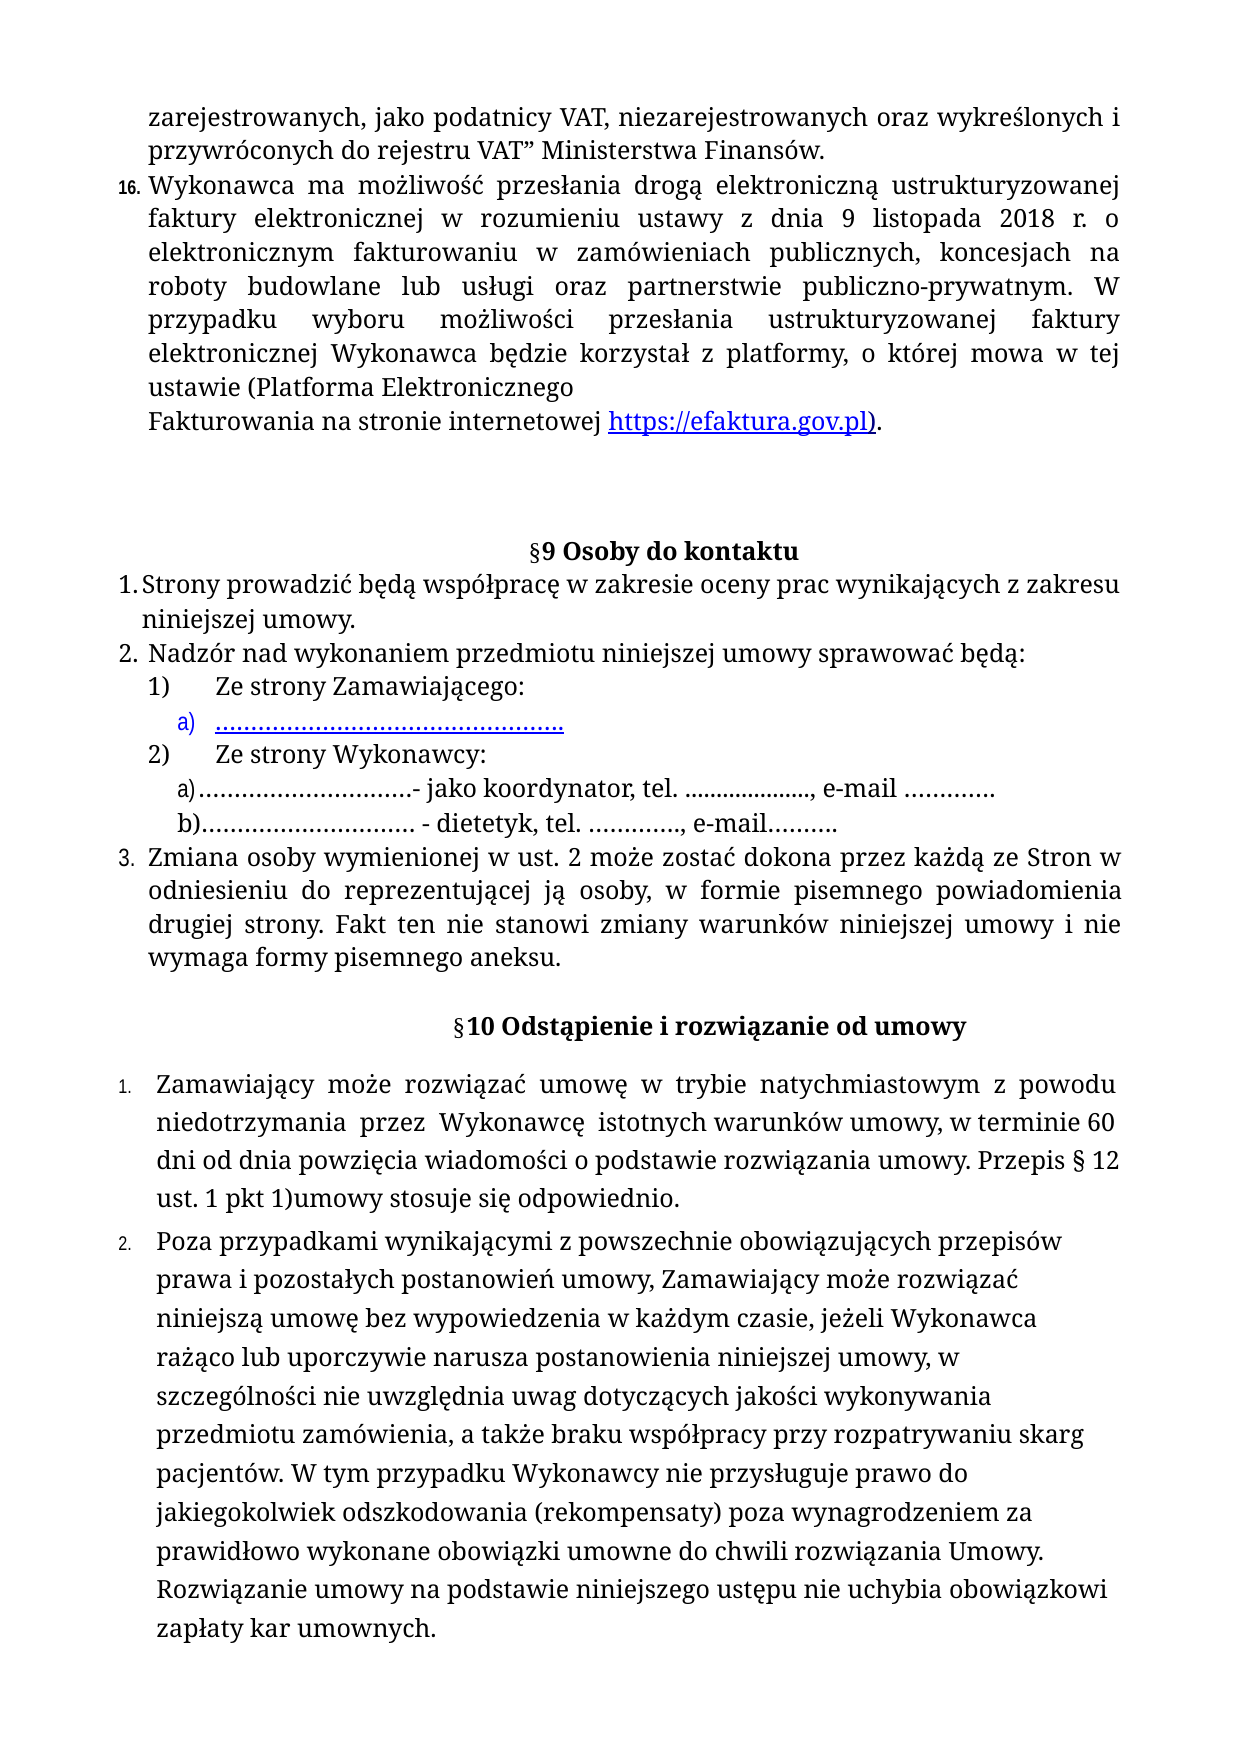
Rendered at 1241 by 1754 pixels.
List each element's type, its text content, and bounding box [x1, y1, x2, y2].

list 10 Odstąpienie i rozwiązanie od umowy [452, 1008, 1123, 1042]
list Wykonawca ma możliwość przesłania drogą elektroniczną ustrukturyzowanej faktury elektronicznej w rozumieniu ustawy z dnia 9 listopada 2018 r. o elektronicznym fakturowaniu w zamówieniach publicznych, koncesjach na roboty budowlane lub usługi oraz partnerstwie publiczno-prywatnym. W przypadku wyboru możliwości przesłania ustrukturyzowanej faktury elektronicznej Wykonawca będzie korzystał z platformy, o której mowa w tej ustawie (Platforma Elektronicznego [118, 167, 1121, 403]
list Zamawiający może rozwiązać umowę w trybie natychmiastowym z powodu niedotrzymania przez Wykonawcę istotnych warunków umowy, w terminie 60 dni od dnia powzięcia wiadomości o podstawie rozwiązania umowy. Przepis § 12 ust. 1 pkt 1)umowy stosuje się odpowiednio. [118, 1067, 1121, 1215]
list Ze strony Wykonawcy: [147, 737, 1123, 771]
list 9 Osoby do kontaktu [528, 533, 1123, 567]
list …………………………………………. [177, 703, 1123, 737]
list …………………………- jako koordynator, tel. ...................., e-mail …………. [177, 771, 1123, 805]
list Ze strony Zamawiającego: [147, 669, 1123, 703]
list Zmiana osoby wymienionej w ust. 2 może zostać dokona przez każdą ze Stron w odniesieniu do reprezentującej ją osoby, w formie pisemnego powiadomienia drugiej strony. Fakt ten nie stanowi zmiany warunków niniejszej umowy i nie wymaga formy pisemnego aneksu. [118, 839, 1123, 974]
text Fakturowania na stronie internetowej https://efaktura.gov.pl). [148, 404, 1123, 438]
text b)………………………… - dietetyk, tel. …………., e-mail………. [177, 805, 1123, 839]
list zarejestrowanych, jako podatnicy VAT, niezarejestrowanych oraz wykreślonych i przywróconych do rejestru VAT” Ministerstwa Finansów. [118, 100, 1121, 167]
list Nadzór nad wykonaniem przedmiotu niniejszej umowy sprawować będą: [118, 635, 1123, 669]
list Poza przypadkami wynikającymi z powszechnie obowiązujących przepisów prawa i pozostałych postanowień umowy, Zamawiający może rozwiązać niniejszą umowę bez wypowiedzenia w każdym czasie, jeżeli Wykonawca rażąco lub uporczywie narusza postanowienia niniejszej umowy, w szczególności nie uwzględnia uwag dotyczących jakości wykonywania przedmiotu zamówienia, a także braku współpracy przy rozpatrywaniu skarg pacjentów. W tym przypadku Wykonawcy nie przysługuje prawo do jakiegokolwiek odszkodowania (rekompensaty) poza wynagrodzeniem za prawidłowo wykonane obowiązki umowne do chwili rozwiązania Umowy. Rozwiązanie umowy na podstawie niniejszego ustępu nie uchybia obowiązkowi zapłaty kar umownych. [118, 1223, 1119, 1645]
list Strony prowadzić będą współpracę w zakresie oceny prac wynikających z zakresu niniejszej umowy. [118, 567, 1123, 635]
